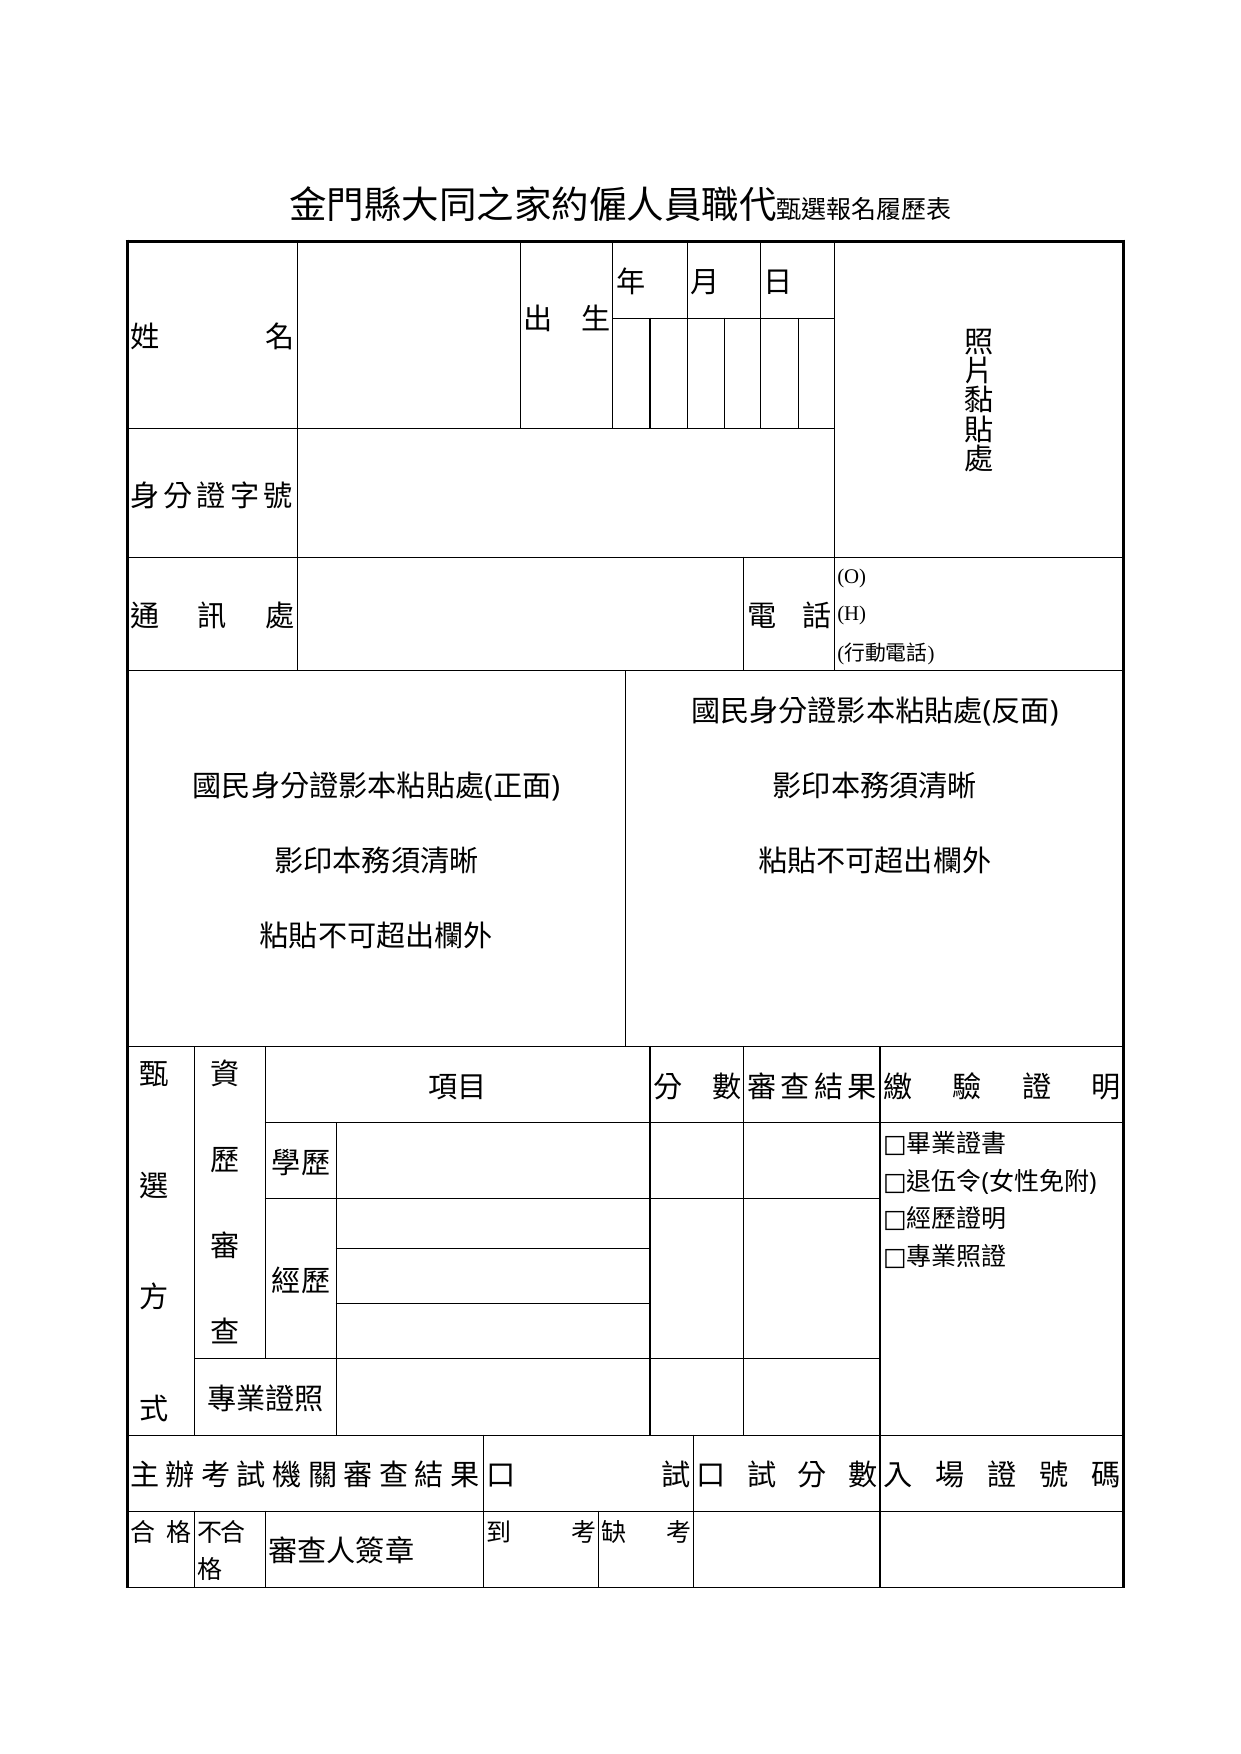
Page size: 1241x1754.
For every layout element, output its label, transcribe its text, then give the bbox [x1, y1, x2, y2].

table_cell [337, 1249, 649, 1302]
table_cell 身分證字號 [129, 429, 297, 557]
table_cell [799, 319, 834, 428]
table_cell 國民身分證影本粘貼處(正面) 影印本務須清晰 粘貼不可超出欄外 [129, 671, 625, 1046]
table_header 日 [761, 243, 834, 318]
table_cell [298, 429, 834, 557]
table_header 出生 [521, 243, 612, 428]
table_cell [337, 1123, 649, 1198]
table_cell [651, 1359, 743, 1434]
table_cell [337, 1304, 649, 1358]
table_cell [337, 1359, 649, 1434]
table_cell 資歷審查 [195, 1047, 265, 1358]
table_header [298, 243, 520, 428]
table_header 月 [688, 243, 760, 318]
table_cell [651, 319, 687, 428]
table_cell 分數 [651, 1047, 743, 1122]
table_header 姓名 [129, 243, 297, 428]
table_cell 電話 [744, 558, 834, 670]
table_cell 專業證照 [195, 1359, 336, 1434]
table_cell [725, 319, 760, 428]
table_cell 口試 [484, 1436, 693, 1511]
table_cell [761, 319, 798, 428]
table_cell □畢業證書 □退伍令(女性免附) □經歷證明 □專業照證 [881, 1123, 1122, 1434]
table_cell 口試分數 [694, 1436, 879, 1511]
table_cell 甄選方式 [129, 1047, 194, 1434]
table_cell 審查人簽章 [266, 1512, 483, 1587]
table_cell 主辦考試機關審查結果 [129, 1436, 483, 1511]
table_cell [651, 1123, 743, 1198]
table_cell 國民身分證影本粘貼處(反面) 影印本務須清晰 粘貼不可超出欄外 [626, 671, 1122, 1046]
table_cell [298, 558, 743, 670]
table_cell (O) (H) (行動電話) [835, 558, 1122, 670]
table_cell [688, 319, 724, 428]
text 金門縣大同之家約僱人員職代甄選報名履歷表 [130, 164, 1110, 239]
table_header 年 [613, 243, 687, 318]
table_cell 審查結果 [744, 1047, 879, 1122]
table_cell 項目 [266, 1047, 649, 1122]
table_cell [744, 1123, 879, 1198]
table_cell [337, 1199, 649, 1248]
table_cell [881, 1512, 1122, 1587]
table_cell 合格 [129, 1512, 194, 1587]
table_cell 到考 [484, 1512, 598, 1587]
table_cell [744, 1199, 879, 1358]
table_cell 入場證號碼 [881, 1436, 1122, 1511]
table_cell [694, 1512, 879, 1587]
table_cell [651, 1199, 743, 1358]
table_cell 經歷 [266, 1199, 336, 1358]
table_cell 不合格 [195, 1512, 265, 1587]
table_cell [613, 319, 649, 428]
table_cell [744, 1359, 879, 1434]
table_cell 繳驗證明 [881, 1047, 1122, 1122]
table_cell 通訊處 [129, 558, 297, 670]
table_cell 學歷 [266, 1123, 336, 1198]
table_cell 缺考 [599, 1512, 693, 1587]
table_header 照片黏貼處 [835, 243, 1122, 557]
